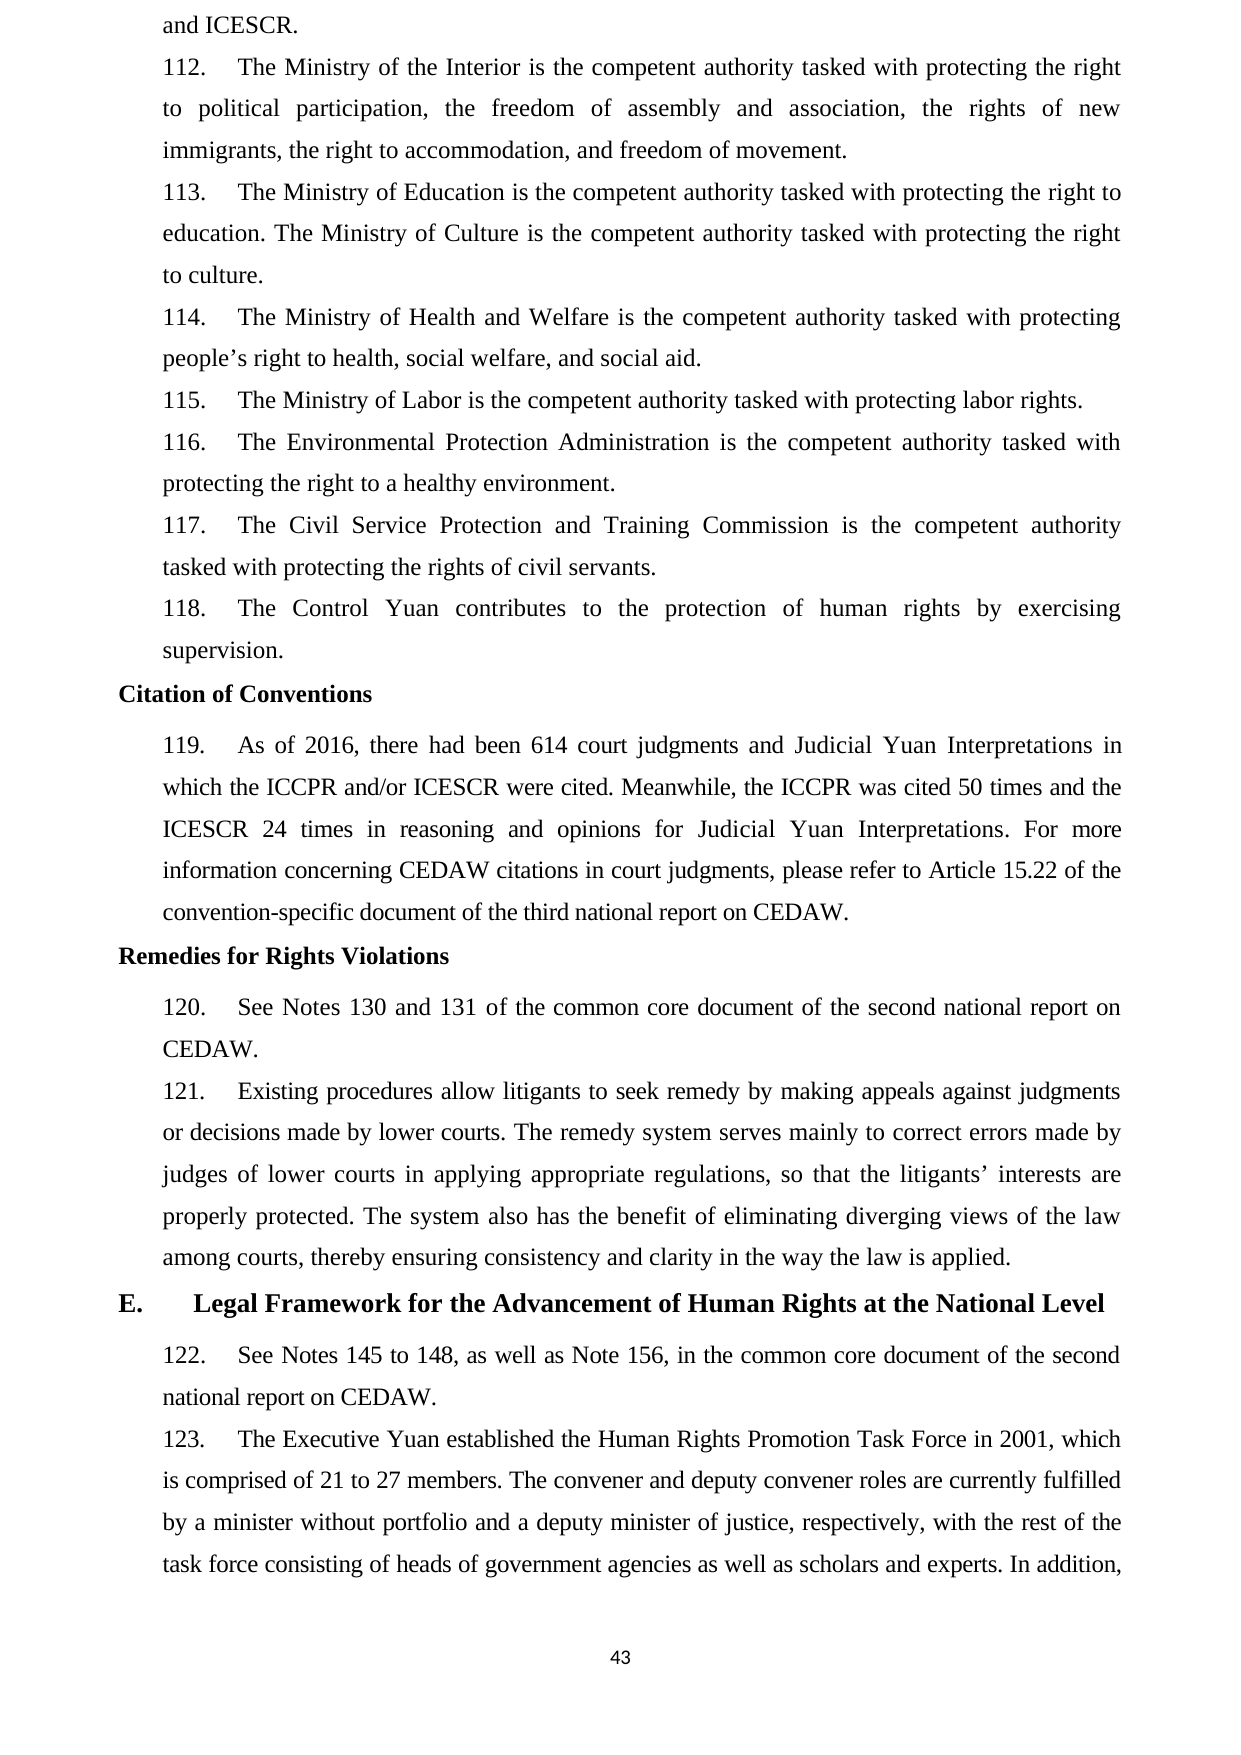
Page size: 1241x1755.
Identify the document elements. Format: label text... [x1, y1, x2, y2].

list and ICESCR. [162, 0, 1122, 42]
list The Civil Service Protection and Training Commission is the competent authority tasked with protecting the rights of civil servants. [162, 500, 1122, 583]
subtitle Remedies for Rights Violations [118, 941, 1122, 970]
list The Ministry of Health and Welfare is the competent authority tasked with protecting people’s right to health, social welfare, and social aid. [162, 292, 1122, 375]
list Legal Framework for the Advancement of Human Rights at the National Level [118, 1287, 1122, 1318]
subtitle Citation of Conventions [118, 679, 1122, 708]
list The Ministry of Labor is the competent authority tasked with protecting labor rights. [162, 375, 1122, 417]
list See Notes 130 and 131 of the common core document of the second national report on CEDAW. [162, 982, 1122, 1066]
list The Ministry of Education is the competent authority tasked with protecting the right to education. The Ministry of Culture is the competent authority tasked with protecting the right to culture. [162, 167, 1122, 292]
list As of 2016, there had been 614 court judgments and Judicial Yuan Interpretations in which the ICCPR and/or ICESCR were cited. Meanwhile, the ICCPR was cited 50 times and the ICESCR 24 times in reasoning and opinions for Judicial Yuan Interpretations. For more information concerning CEDAW citations in court judgments, please refer to Article 15.22 of the convention-specific document of the third national report on CEDAW. [162, 720, 1122, 929]
list Existing procedures allow litigants to seek remedy by making appeals against judgments or decisions made by lower courts. The remedy system serves mainly to correct errors made by judges of lower courts in applying appropriate regulations, so that the litigants’ interests are properly protected. The system also has the benefit of eliminating diverging views of the law among courts, thereby ensuring consistency and clarity in the way the law is applied. [162, 1066, 1122, 1274]
list The Ministry of the Interior is the competent authority tasked with protecting the right to political participation, the freedom of assembly and association, the rights of new immigrants, the right to accommodation, and freedom of movement. [162, 42, 1122, 167]
list The Environmental Protection Administration is the competent authority tasked with protecting the right to a healthy environment. [162, 417, 1122, 500]
list The Executive Yuan established the Human Rights Promotion Task Force in 2001, which is comprised of 21 to 27 members. The convener and deputy convener roles are currently fulfilled by a minister without portfolio and a deputy minister of justice, respectively, with the rest of the task force consisting of heads of government agencies as well as scholars and experts. In addition, [162, 1414, 1122, 1580]
list The Control Yuan contributes to the protection of human rights by exercising supervision. [162, 583, 1122, 667]
list See Notes 145 to 148, as well as Note 156, in the common core document of the second national report on CEDAW. [162, 1330, 1122, 1414]
